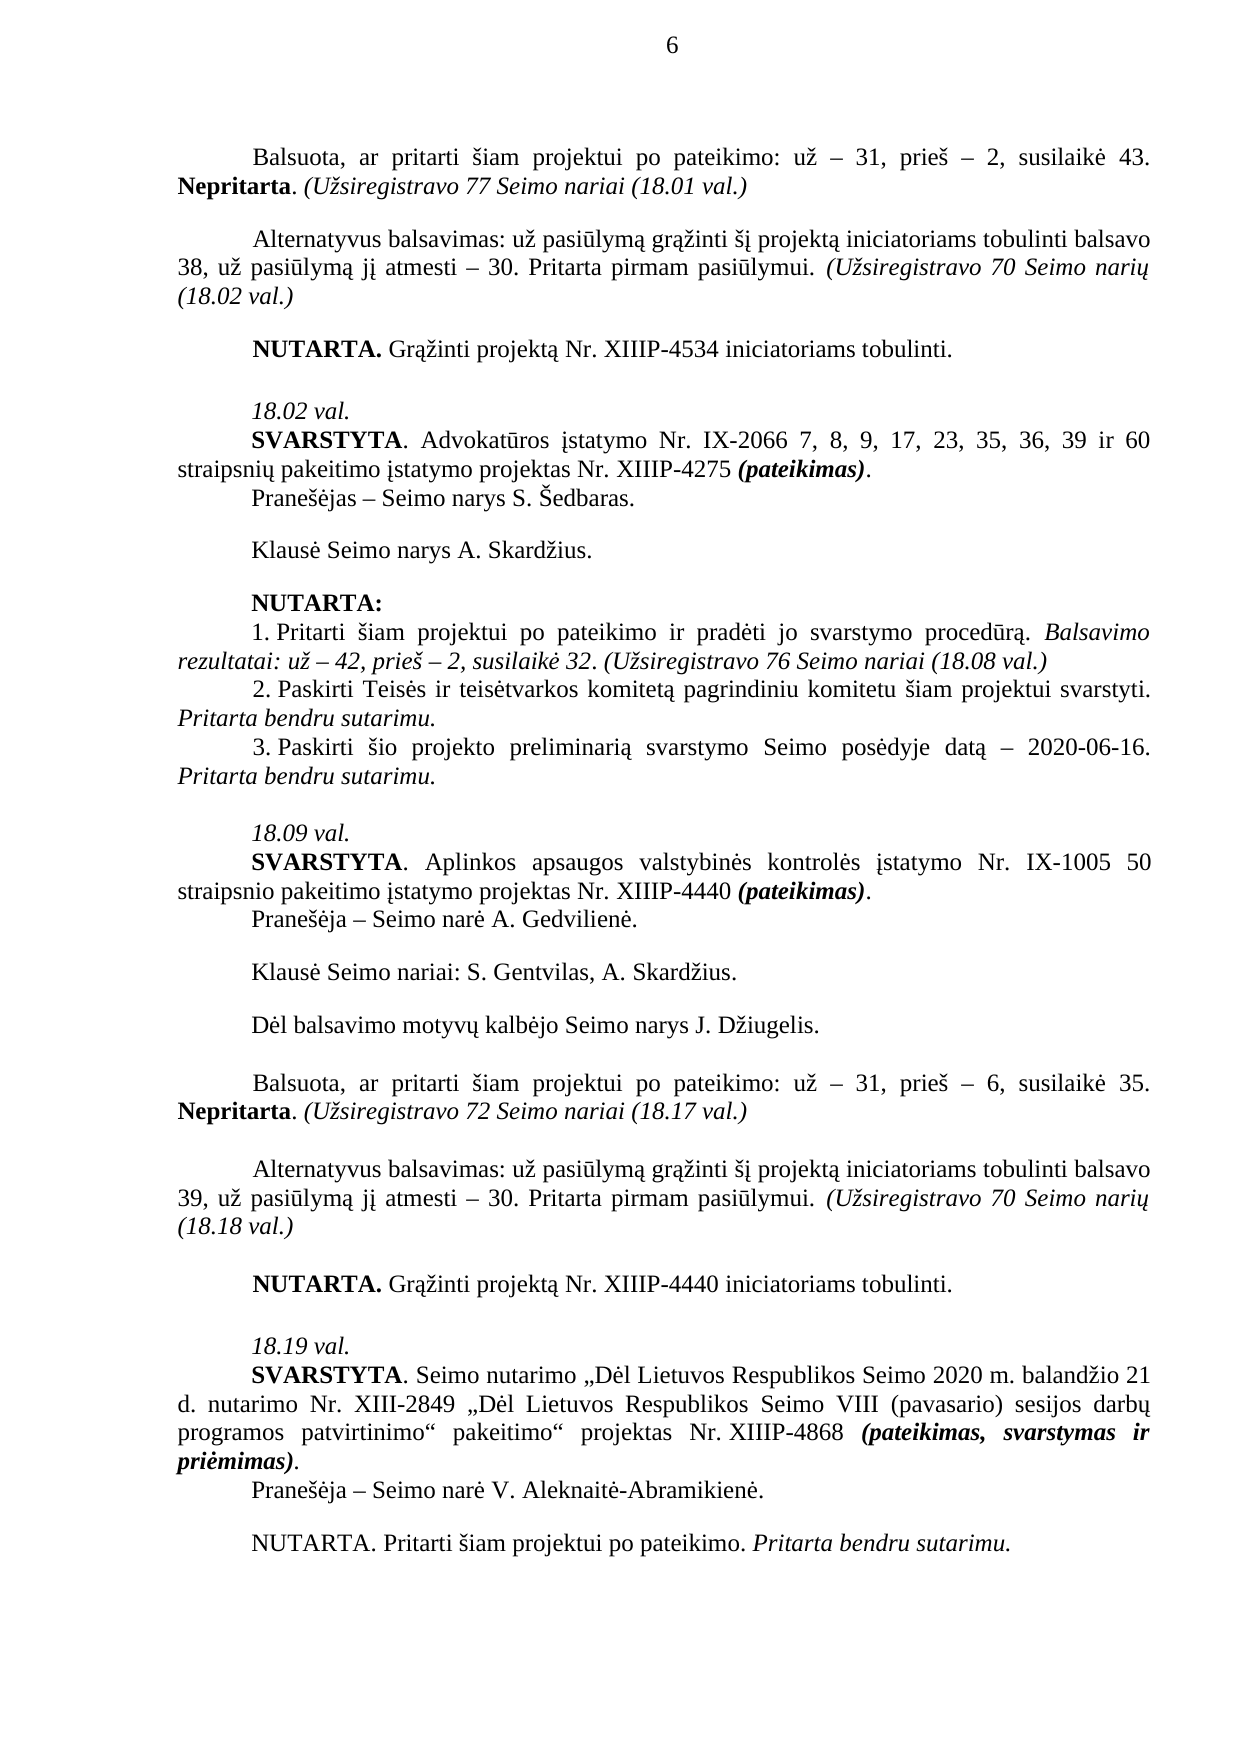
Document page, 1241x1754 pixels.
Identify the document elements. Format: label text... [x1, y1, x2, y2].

text 1. Pritarti šiam projektui po pateikimo ir pradėti jo svarstymo procedūrą. Balsavimo rezultatai: už – 42, prieš – 2, susilaikė 32. (Užsiregistravo 76 Seimo nariai (18.08 val.) [177, 617, 1152, 674]
text Pranešėja – Seimo narė V. Aleknaitė-Abramikienė. [177, 1475, 1152, 1504]
text SVARSTYTA. Seimo nutarimo „Dėl Lietuvos Respublikos Seimo 2020 m. balandžio 21 d. nutarimo Nr. XIII-2849 „Dėl Lietuvos Respublikos Seimo VIII (pavasario) sesijos darbų programos patvirtinimo“ pakeitimo“ projektas Nr. XIIIP-4868 (pateikimas, svarstymas ir priėmimas). [177, 1360, 1152, 1475]
text NUTARTA. Grąžinti projektą Nr. XIIIP-4534 iniciatoriams tobulinti. [177, 334, 1152, 363]
text NUTARTA. Grąžinti projektą Nr. XIIIP-4440 iniciatoriams tobulinti. [177, 1269, 1152, 1298]
text Alternatyvus balsavimas: už pasiūlymą grąžinti šį projektą iniciatoriams tobulinti balsavo 38, už pasiūlymą jį atmesti – 30. Pritarta pirmam pasiūlymui. (Užsiregistravo 70 Seimo narių (18.02 val.) [177, 224, 1152, 310]
text 18.09 val. [177, 818, 1152, 847]
text 2. Paskirti Teisės ir teisėtvarkos komitetą pagrindiniu komitetu šiam projektui svarstyti. Pritarta bendru sutarimu. [177, 674, 1152, 732]
text Alternatyvus balsavimas: už pasiūlymą grąžinti šį projektą iniciatoriams tobulinti balsavo 39, už pasiūlymą jį atmesti – 30. Pritarta pirmam pasiūlymui. (Užsiregistravo 70 Seimo narių (18.18 val.) [177, 1154, 1152, 1240]
text Balsuota, ar pritarti šiam projektui po pateikimo: už – 31, prieš – 6, susilaikė 35. Nepritarta. (Užsiregistravo 72 Seimo nariai (18.17 val.) [177, 1068, 1152, 1125]
text Pranešėjas – Seimo narys S. Šedbaras. [177, 483, 1152, 511]
text NUTARTA. Pritarti šiam projektui po pateikimo. Pritarta bendru sutarimu. [177, 1528, 1152, 1556]
text Klausė Seimo nariai: S. Gentvilas, A. Skardžius. [177, 957, 1152, 986]
text NUTARTA: [177, 588, 1152, 617]
text 18.19 val. [177, 1331, 1152, 1360]
text 18.02 val. [177, 396, 1152, 425]
text Dėl balsavimo motyvų kalbėjo Seimo narys J. Džiugelis. [177, 1010, 1152, 1039]
text 3. Paskirti šio projekto preliminarią svarstymo Seimo posėdyje datą – 2020-06-16. Pritarta bendru sutarimu. [177, 732, 1152, 789]
text SVARSTYTA. Aplinkos apsaugos valstybinės kontrolės įstatymo Nr. IX-1005 50 straipsnio pakeitimo įstatymo projektas Nr. XIIIP-4440 (pateikimas). [177, 847, 1152, 904]
text Pranešėja – Seimo narė A. Gedvilienė. [177, 904, 1152, 933]
text Balsuota, ar pritarti šiam projektui po pateikimo: už – 31, prieš – 2, susilaikė 43. Nepritarta. (Užsiregistravo 77 Seimo nariai (18.01 val.) [177, 142, 1152, 200]
text SVARSTYTA. Advokatūros įstatymo Nr. IX-2066 7, 8, 9, 17, 23, 35, 36, 39 ir 60 straipsnių pakeitimo įstatymo projektas Nr. XIIIP-4275 (pateikimas). [177, 425, 1152, 483]
text Klausė Seimo narys A. Skardžius. [177, 535, 1152, 564]
